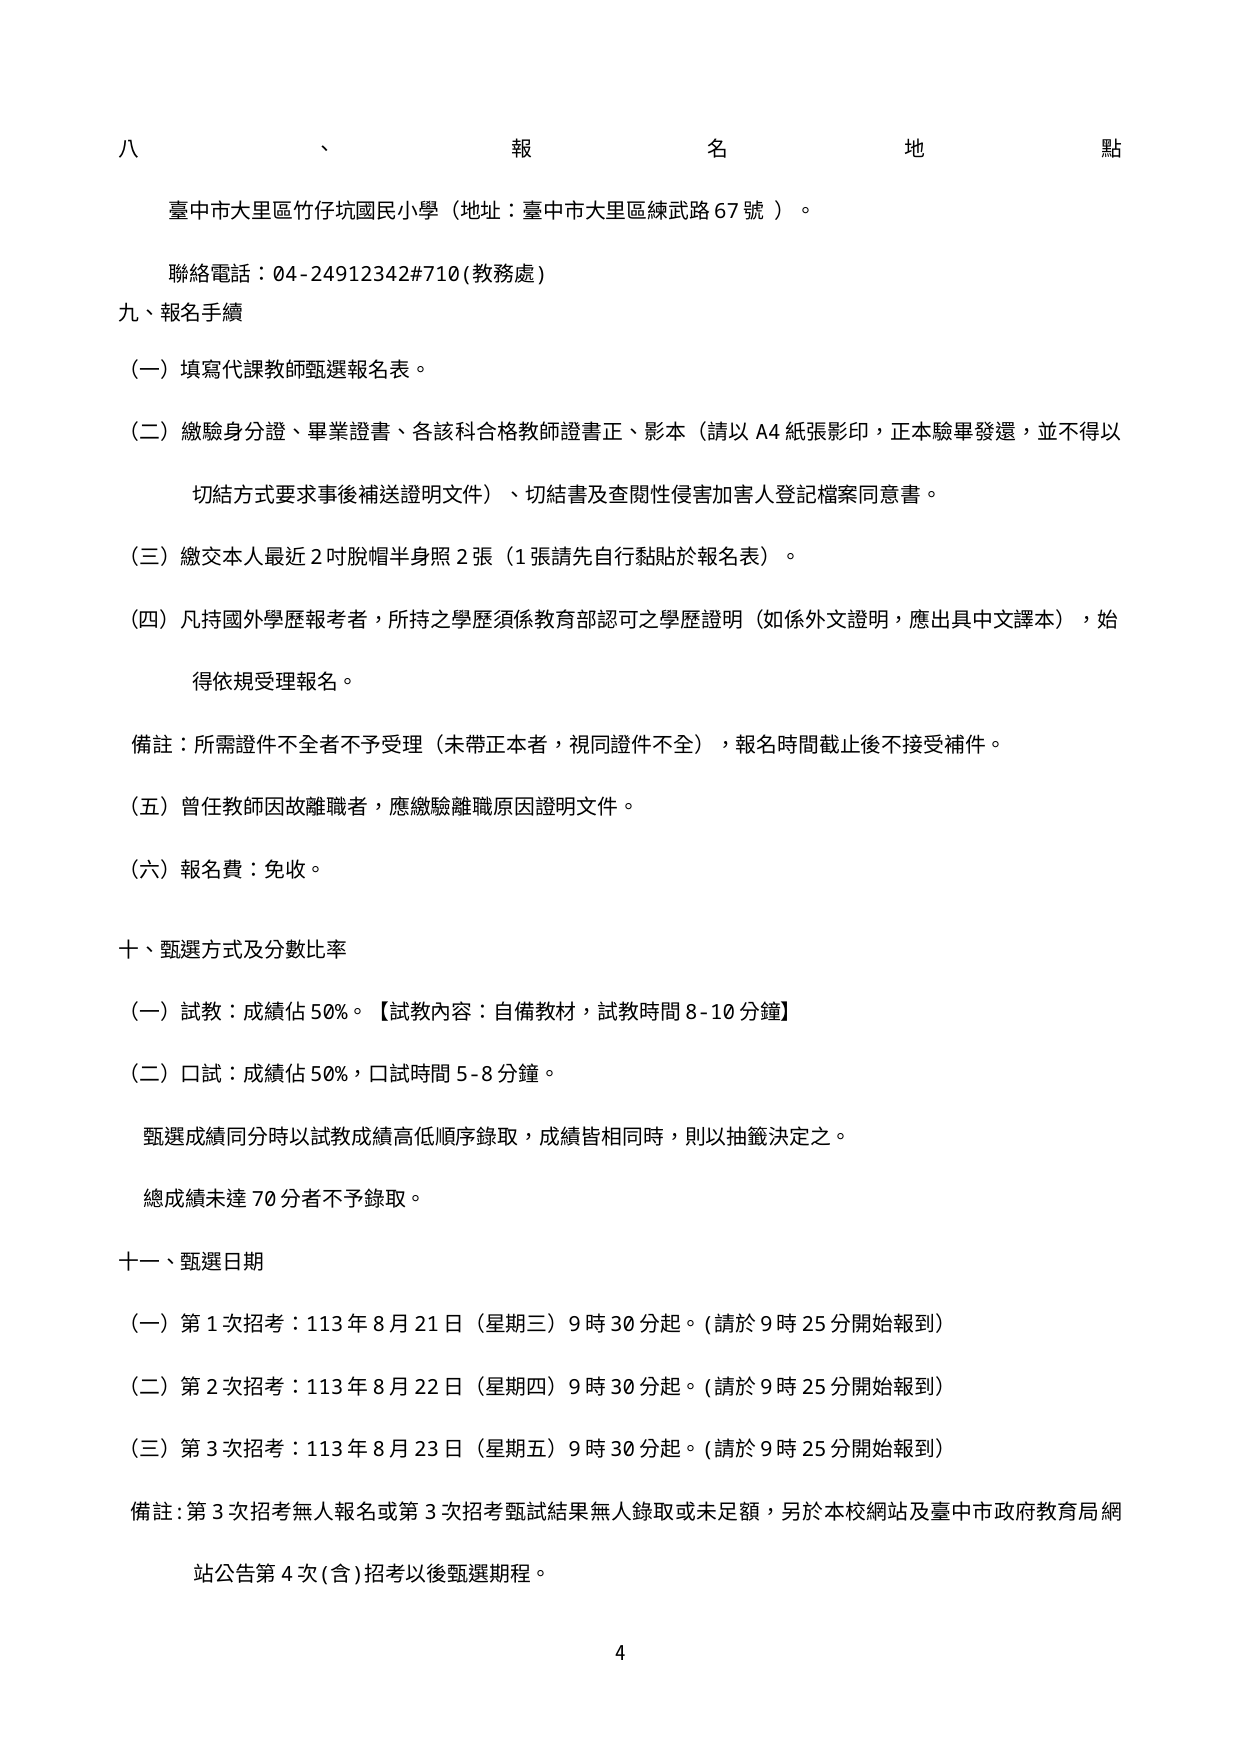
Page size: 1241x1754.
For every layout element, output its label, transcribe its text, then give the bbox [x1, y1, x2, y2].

text （四）凡持國外學歷報考者，所持之學歷須係教育部認可之學歷證明（如係外文證明，應出具中文譯本），始得依規受理報名。 [118, 576, 1122, 701]
text （五）曾任教師因故離職者，應繳驗離職原因證明文件。 [118, 764, 1122, 826]
text （一）第1次招考：113年8月21日（星期三）9時30分起。(請於9時25分開始報到） [118, 1281, 1122, 1344]
text 九、報名手續 [118, 293, 1122, 326]
text 總成績未達70分者不予錄取。 [143, 1156, 1122, 1219]
text （三）第3次招考：113年8月23日（星期五）9時30分起。(請於9時25分開始報到） [118, 1406, 1122, 1469]
text （六）報名費：免收。 [118, 826, 1122, 889]
text （一）填寫代課教師甄選報名表。 [118, 326, 1122, 389]
text （三）繳交本人最近2吋脫帽半身照2張（1張請先自行黏貼於報名表）。 [118, 514, 1122, 576]
text 備註：所需證件不全者不予受理（未帶正本者，視同證件不全），報名時間截止後不接受補件。 [131, 701, 1122, 764]
text 備註:第3次招考無人報名或第3次招考甄試結果無人錄取或未足額，另於本校網站及臺中市政府教育局網站公告第4次(含)招考以後甄選期程。 [131, 1469, 1122, 1594]
text （二）口試：成績佔50%，口試時間5-8分鐘。 [118, 1031, 1122, 1094]
text 甄選成績同分時以試教成績高低順序錄取，成績皆相同時，則以抽籤決定之。 [143, 1094, 1122, 1156]
text （二）繳驗身分證、畢業證書、各該科合格教師證書正、影本（請以A4紙張影印，正本驗畢發還，並不得以切結方式要求事後補送證明文件）、切結書及查閱性侵害加害人登記檔案同意書。 [118, 389, 1122, 514]
text （一）試教：成績佔50%。【試教內容：自備教材，試教時間8-10分鐘】 [118, 969, 1122, 1031]
text （二）第2次招考：113年8月22日（星期四）9時30分起。(請於9時25分開始報到） [118, 1344, 1122, 1406]
text 聯絡電話：04-24912342#710(教務處) [168, 231, 1122, 293]
text 十、甄選方式及分數比率 [118, 906, 1122, 969]
text 八、報名地點 臺中市大里區竹仔坑國民小學（地址：臺中市大里區練武路67號 ）。 [118, 106, 1122, 231]
text 十一、甄選日期 [118, 1219, 1122, 1281]
